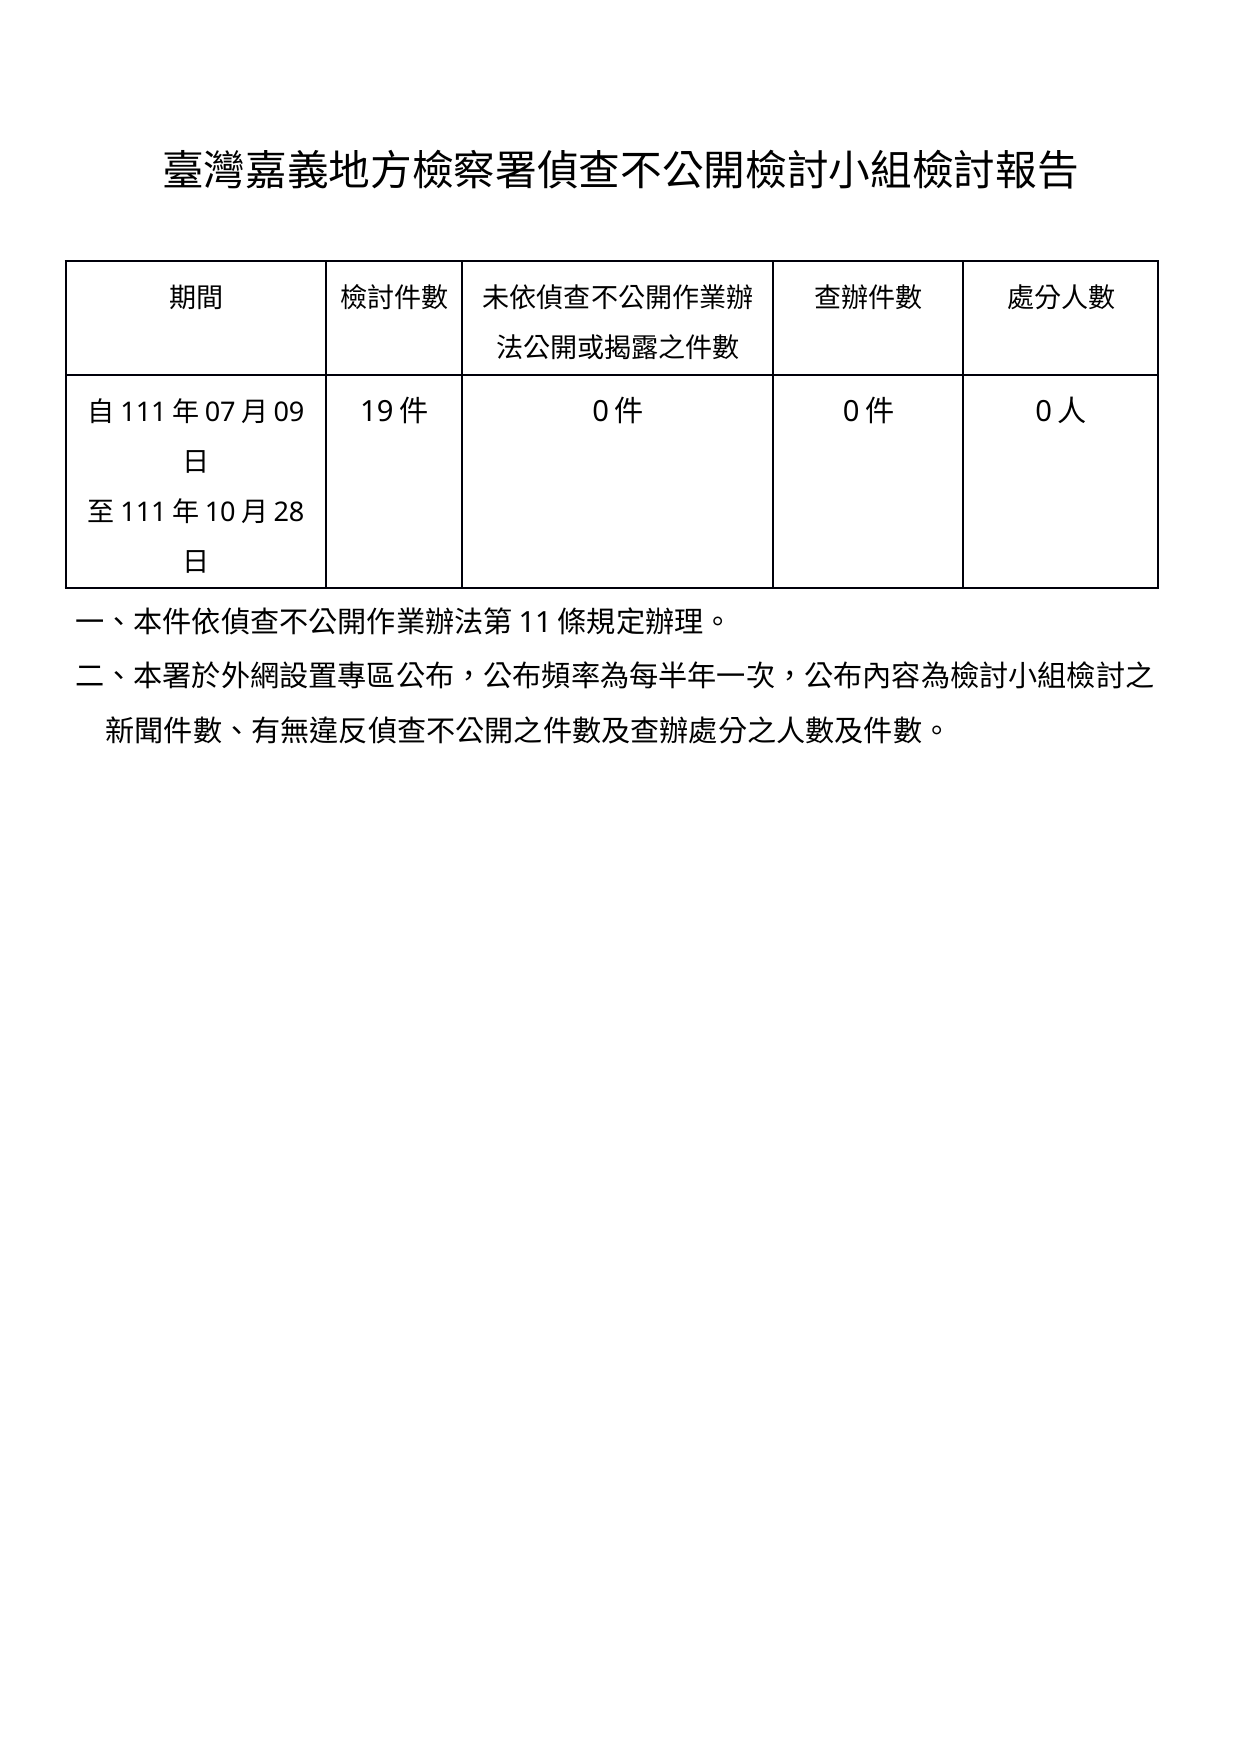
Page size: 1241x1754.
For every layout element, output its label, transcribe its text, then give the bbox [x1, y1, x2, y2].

table_cell 0件 [463, 376, 772, 587]
table_header 查辦件數 [774, 262, 962, 374]
table_cell 自111年07月09日 至111年10月28日 [67, 376, 325, 587]
list 二、本署於外網設置專區公布，公布頻率為每半年一次，公布內容為檢討小組檢討之 [75, 643, 1165, 698]
table_header 檢討件數 [327, 262, 461, 374]
table_header 處分人數 [964, 262, 1157, 374]
list 新聞件數、有無違反偵查不公開之件數及查辦處分之人數及件數。 [75, 698, 1165, 752]
table_header 未依偵查不公開作業辦法公開或揭露之件數 [463, 262, 772, 374]
table_header 期間 [67, 262, 325, 374]
text 臺灣嘉義地方檢察署偵查不公開檢討小組檢討報告 [75, 137, 1165, 198]
table_cell 19件 [327, 376, 461, 587]
table_cell 0人 [964, 376, 1157, 587]
table_cell 0件 [774, 376, 962, 587]
list 一、本件依偵查不公開作業辦法第11條規定辦理。 [75, 589, 1165, 643]
